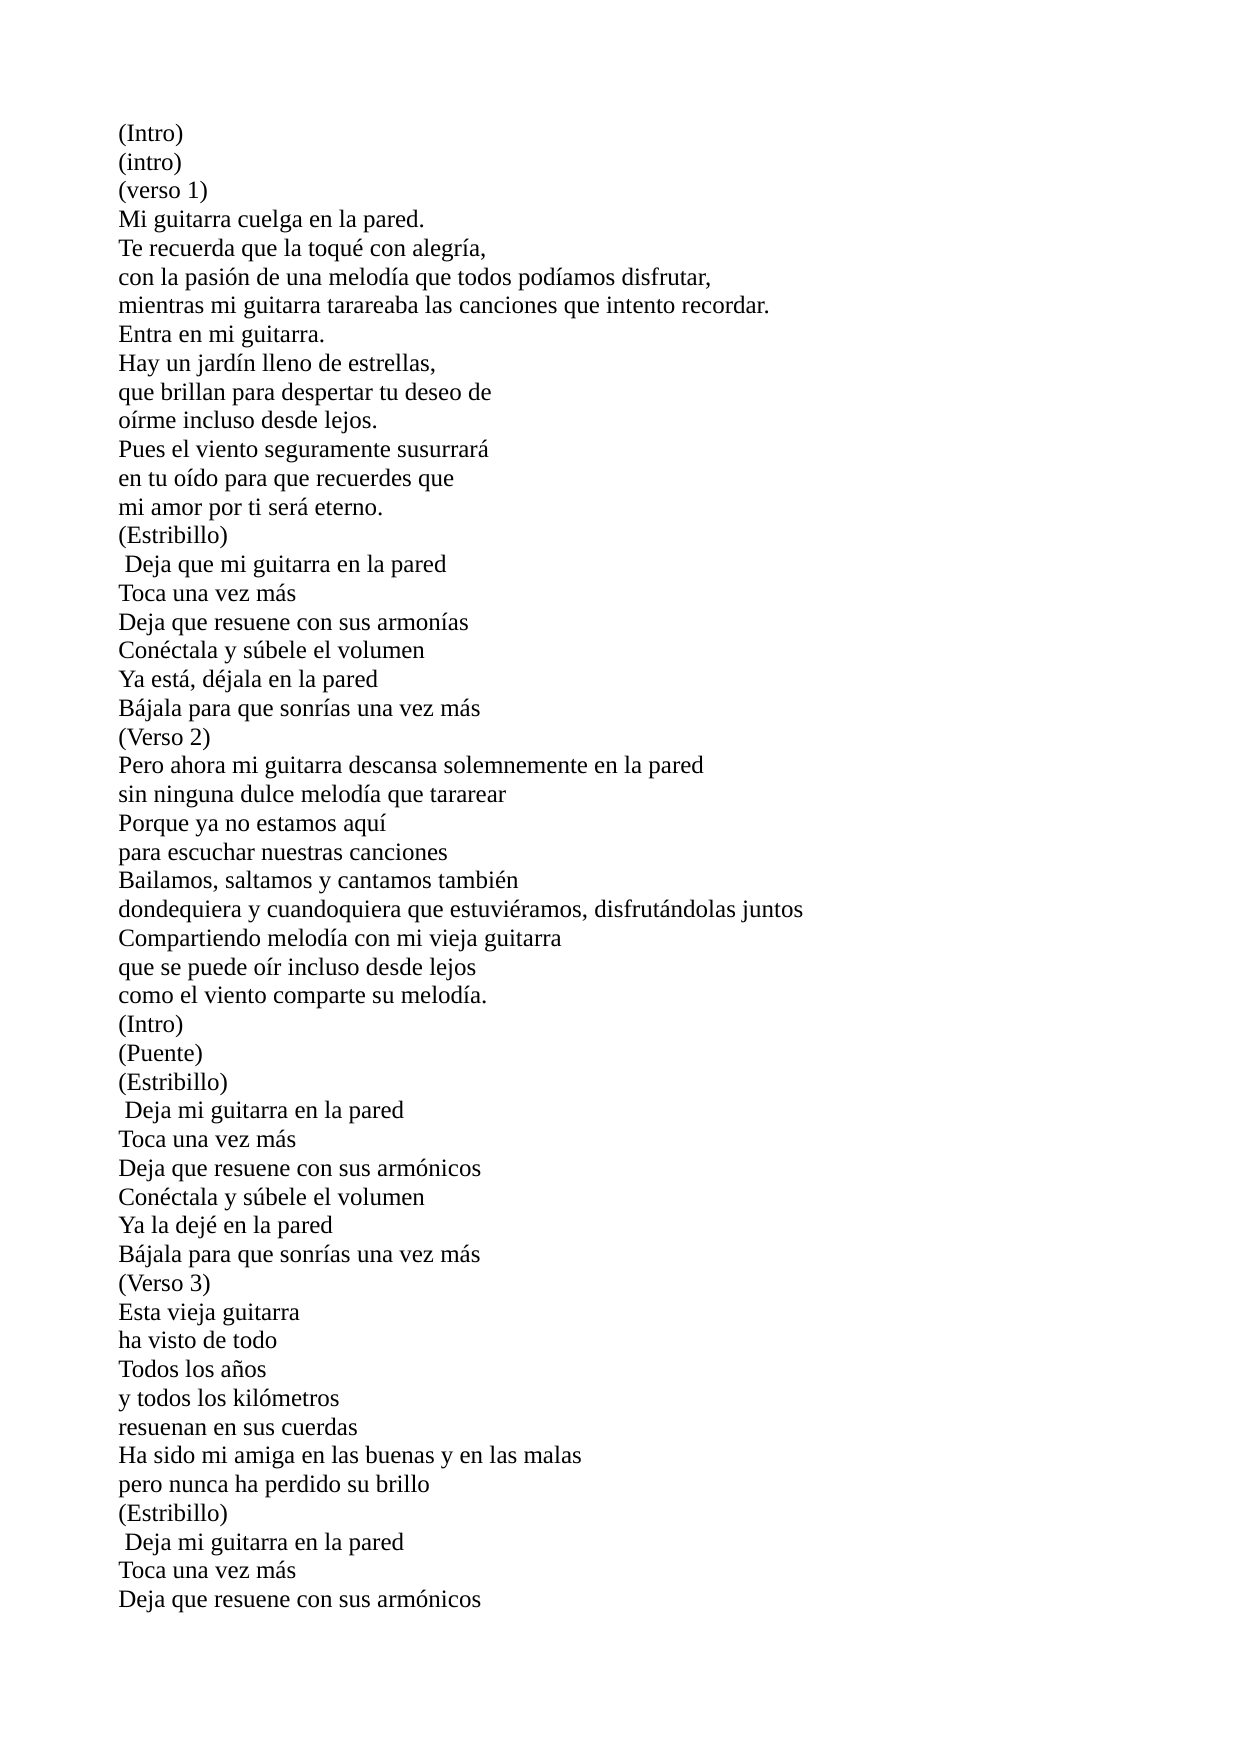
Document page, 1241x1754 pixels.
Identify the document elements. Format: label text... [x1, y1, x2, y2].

text mientras mi guitarra tarareaba las canciones que intento recordar. [118, 291, 1122, 319]
text Ya la dejé en la pared [118, 1211, 1122, 1239]
text Deja que resuene con sus armónicos [118, 1584, 1122, 1613]
text (Verso 3) [118, 1268, 1122, 1297]
text Esta vieja guitarra [118, 1297, 1122, 1326]
text Deja que resuene con sus armónicos [118, 1153, 1122, 1182]
text Pues el viento seguramente susurrará [118, 434, 1122, 463]
text ha visto de todo [118, 1326, 1122, 1354]
text (Estribillo) [118, 1498, 1122, 1527]
text Compartiendo melodía con mi vieja guitarra [118, 923, 1122, 952]
text resuenan en sus cuerdas [118, 1412, 1122, 1441]
text Bájala para que sonrías una vez más [118, 1239, 1122, 1268]
text en tu oído para que recuerdes que [118, 463, 1122, 492]
text Toca una vez más [118, 578, 1122, 607]
text Deja mi guitarra en la pared [118, 1527, 1122, 1556]
text (verso 1) [118, 176, 1122, 204]
text Bailamos, saltamos y cantamos también [118, 866, 1122, 894]
text mi amor por ti será eterno. [118, 492, 1122, 521]
text Todos los años [118, 1354, 1122, 1383]
text Pero ahora mi guitarra descansa solemnemente en la pared [118, 751, 1122, 779]
text Toca una vez más [118, 1556, 1122, 1584]
text para escuchar nuestras canciones [118, 837, 1122, 866]
text con la pasión de una melodía que todos podíamos disfrutar, [118, 262, 1122, 291]
text Hay un jardín lleno de estrellas, [118, 348, 1122, 377]
text Ya está, déjala en la pared [118, 664, 1122, 693]
text sin ninguna dulce melodía que tararear [118, 779, 1122, 808]
text (Verso 2) [118, 722, 1122, 751]
text (Puente) [118, 1038, 1122, 1067]
text (Intro) [118, 1009, 1122, 1038]
text Te recuerda que la toqué con alegría, [118, 233, 1122, 262]
text (Estribillo) [118, 1067, 1122, 1096]
text Bájala para que sonrías una vez más [118, 693, 1122, 722]
text Mi guitarra cuelga en la pared. [118, 204, 1122, 233]
text pero nunca ha perdido su brillo [118, 1469, 1122, 1498]
text (intro) [118, 147, 1122, 176]
text Entra en mi guitarra. [118, 319, 1122, 348]
text (Estribillo) [118, 521, 1122, 549]
text y todos los kilómetros [118, 1383, 1122, 1412]
text como el viento comparte su melodía. [118, 981, 1122, 1009]
text Deja mi guitarra en la pared [118, 1096, 1122, 1124]
text Conéctala y súbele el volumen [118, 1182, 1122, 1211]
text que se puede oír incluso desde lejos [118, 952, 1122, 981]
text Porque ya no estamos aquí [118, 808, 1122, 837]
text Toca una vez más [118, 1124, 1122, 1153]
text (Intro) [118, 118, 1122, 147]
text Conéctala y súbele el volumen [118, 636, 1122, 664]
text oírme incluso desde lejos. [118, 406, 1122, 434]
text Deja que mi guitarra en la pared [118, 549, 1122, 578]
text que brillan para despertar tu deseo de [118, 377, 1122, 406]
text dondequiera y cuandoquiera que estuviéramos, disfrutándolas juntos [118, 894, 1122, 923]
text Deja que resuene con sus armonías [118, 607, 1122, 636]
text Ha sido mi amiga en las buenas y en las malas [118, 1441, 1122, 1469]
